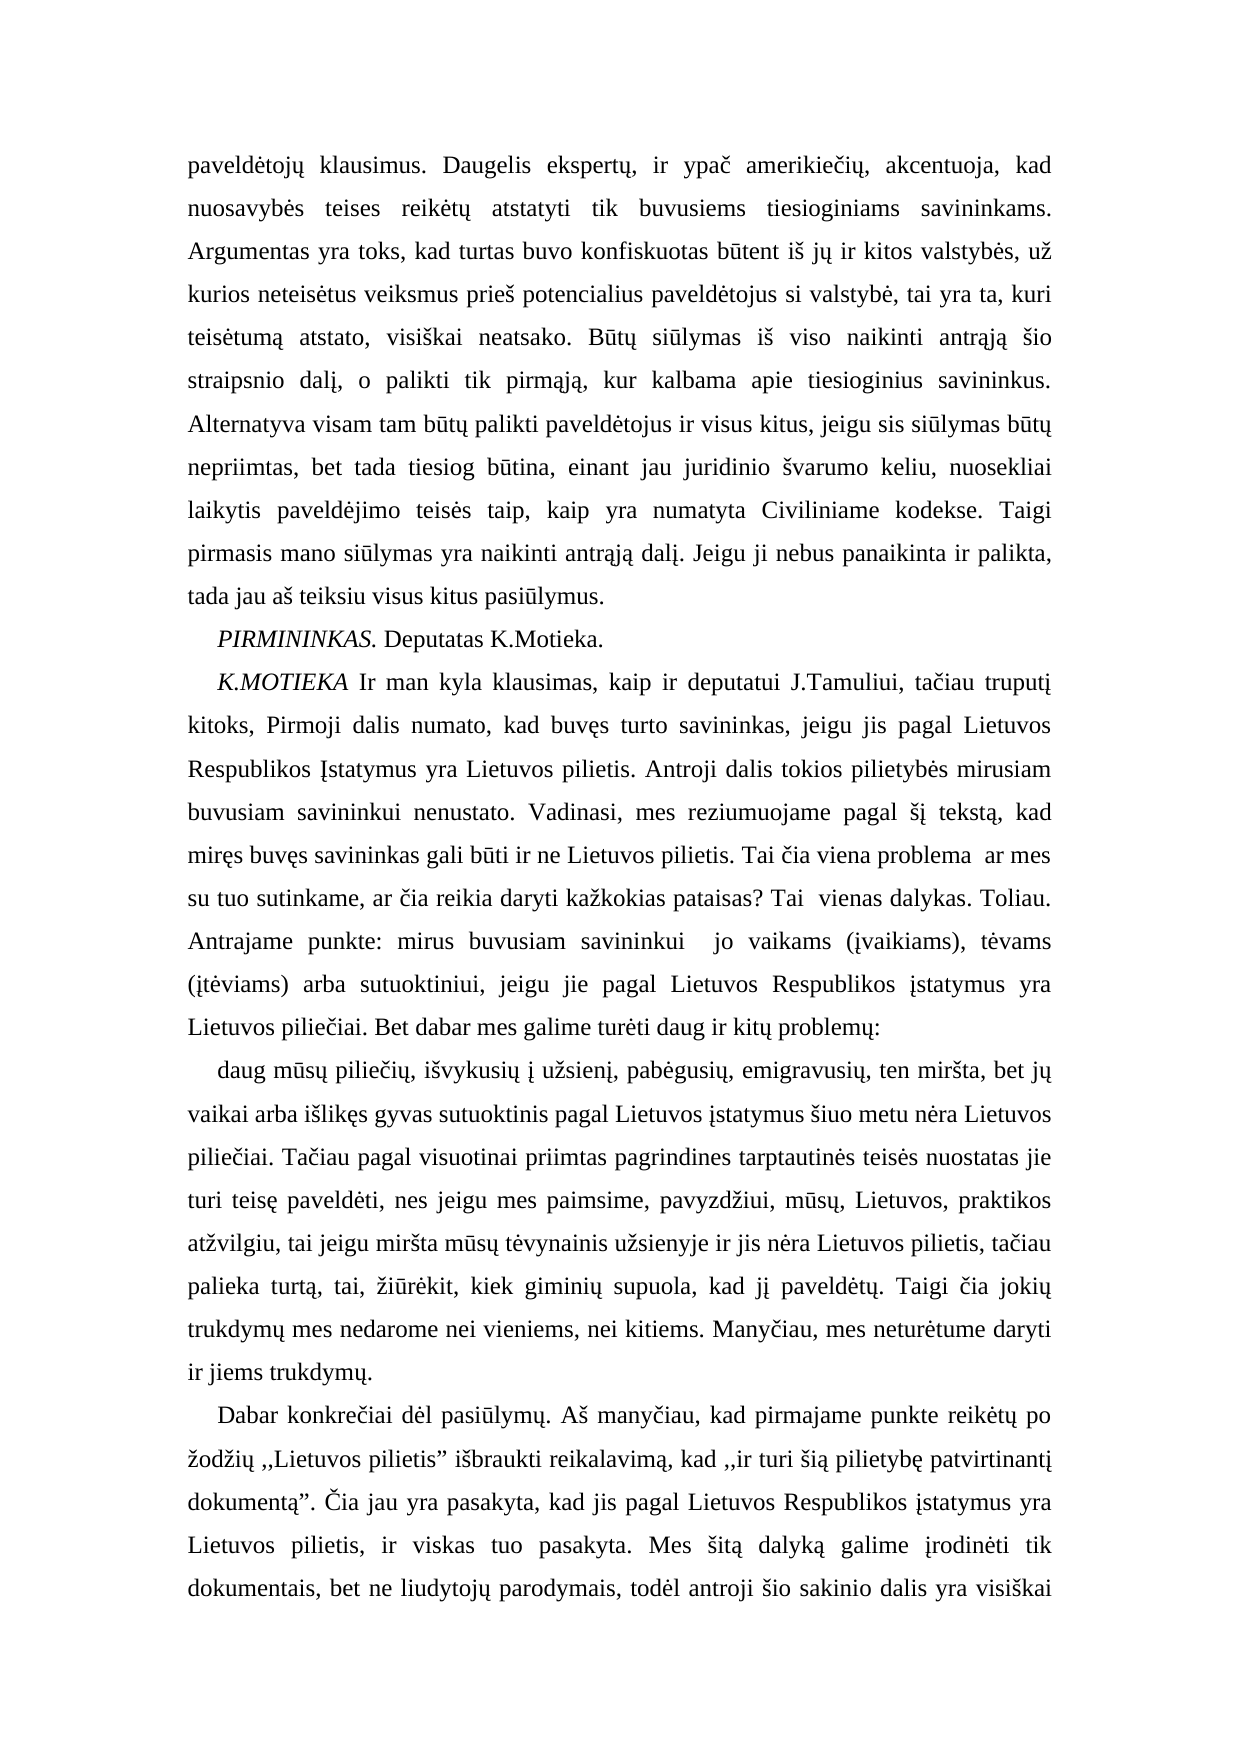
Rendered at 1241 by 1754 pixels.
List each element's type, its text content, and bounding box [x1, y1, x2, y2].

text Dabar konkrečiai dėl pasiūlymų. Aš manyčiau, kad pirmajame punkte reikėtų po žodžių ,,Lietuvos pilietis” išbraukti reikalavimą, kad ,,ir turi šią pilietybę patvirtinantį dokumentą”. Čia jau yra pasakyta, kad jis pagal Lietuvos Respublikos įstatymus yra Lietuvos pilietis, ir viskas tuo pasakyta. Mes šitą dalyką galime įrodinėti tik dokumentais, bet ne liudytojų parodymais, todėl antroji šio sakinio dalis yra visiškai [187, 1401, 1053, 1602]
text daug mūsų piliečių, išvykusių į užsienį, pabėgusių, emigravusių, ten miršta, bet jų vaikai arba išlikęs gyvas sutuoktinis pagal Lietuvos įstatymus šiuo metu nėra Lietuvos piliečiai. Tačiau pagal visuotinai priimtas pagrindines tarptautinės teisės nuostatas jie turi teisę paveldėti, nes jeigu mes paimsime, pavyzdžiui, mūsų, Lietuvos, praktikos atžvilgiu, tai jeigu miršta mūsų tėvynainis užsienyje ir jis nėra Lietuvos pilietis, tačiau palieka turtą, tai, žiūrėkit, kiek giminių supuola, kad jį paveldėtų. Taigi čia jokių trukdymų mes nedarome nei vieniems, nei kitiems. Manyčiau, mes neturėtume daryti ir jiems trukdymų. [187, 1056, 1053, 1386]
text K.MOTIEKA Ir man kyla klausimas, kaip ir deputatui J.Tamuliui, tačiau truputį kitoks, Pirmoji dalis numato, kad buvęs turto savininkas, jeigu jis pagal Lietuvos Respublikos Įstatymus yra Lietuvos pilietis. Antroji dalis tokios pilietybės mirusiam buvusiam savininkui nenustato. Vadinasi, mes reziumuojame pagal šį tekstą, kad miręs buvęs savininkas gali būti ir ne Lietuvos pilietis. Tai čia viena problema ar mes su tuo sutinkame, ar čia reikia daryti kažkokias pataisas? Tai vienas dalykas. Toliau. Antrajame punkte: mirus buvusiam savininkui jo vaikams (įvaikiams), tėvams (įtėviams) arba sutuoktiniui, jeigu jie pagal Lietuvos Respublikos įstatymus yra Lietuvos piliečiai. Bet dabar mes galime turėti daug ir kitų problemų: [187, 667, 1053, 1041]
text paveldėtojų klausimus. Daugelis ekspertų, ir ypač amerikiečių, akcentuoja, kad nuosavybės teises reikėtų atstatyti tik buvusiems tiesioginiams savininkams. Argumentas yra toks, kad turtas buvo konfiskuotas būtent iš jų ir kitos valstybės, už kurios neteisėtus veiksmus prieš potencialius paveldėtojus si valstybė, tai yra ta, kuri teisėtumą atstato, visiškai neatsako. Būtų siūlymas iš viso naikinti antrąją šio straipsnio dalį, o palikti tik pirmąją, kur kalbama apie tiesioginius savininkus. Alternatyva visam tam būtų palikti paveldėtojus ir visus kitus, jeigu sis siūlymas būtų nepriimtas, bet tada tiesiog būtina, einant jau juridinio švarumo keliu, nuosekliai laikytis paveldėjimo teisės taip, kaip yra numatyta Civiliniame kodekse. Taigi pirmasis mano siūlymas yra naikinti antrąją dalį. Jeigu ji nebus panaikinta ir palikta, tada jau aš teiksiu visus kitus pasiūlymus. [187, 150, 1053, 610]
text PIRMININKAS. Deputatas K.Motieka. [187, 624, 1053, 653]
